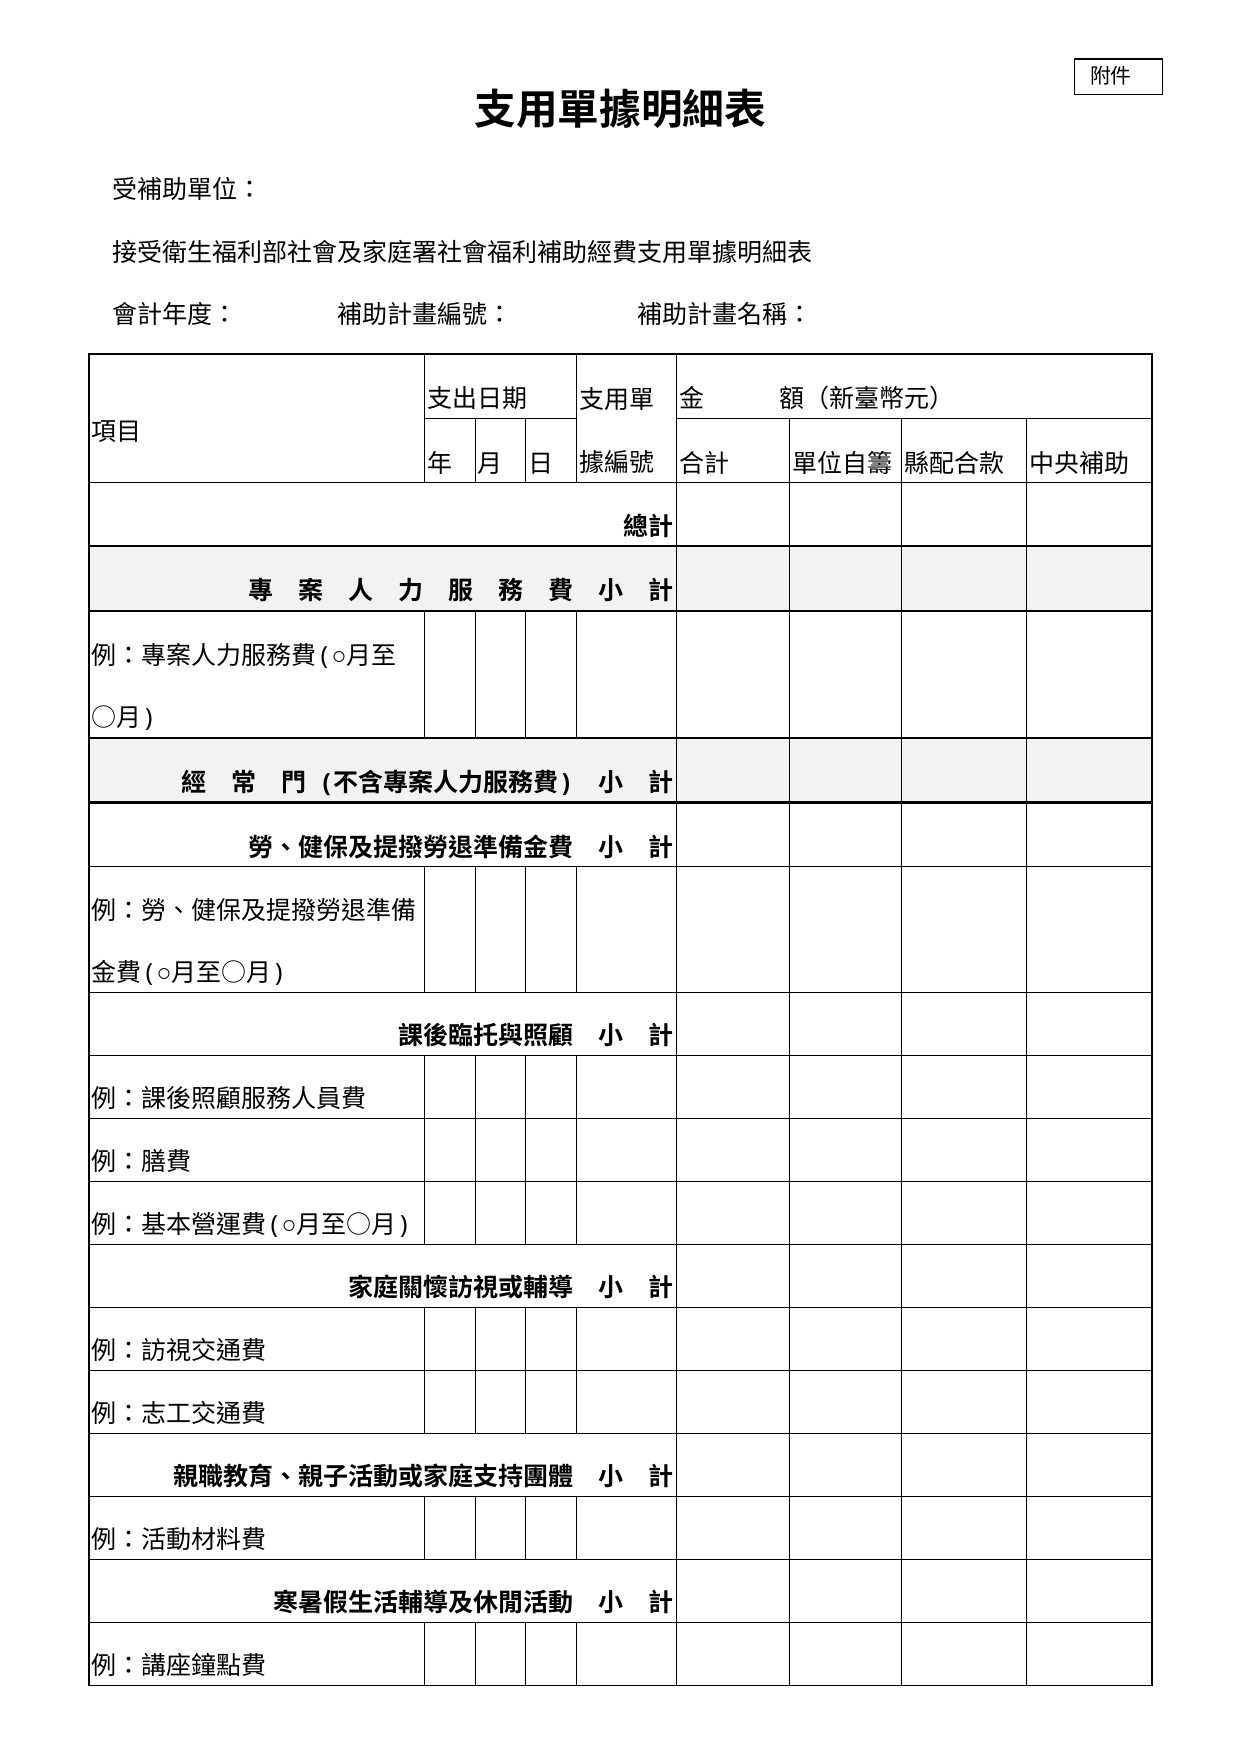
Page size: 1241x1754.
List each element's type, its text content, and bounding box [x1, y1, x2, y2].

table_cell [902, 1371, 1026, 1433]
table_cell [790, 1371, 901, 1433]
table_cell [902, 804, 1026, 866]
table_cell [1027, 1119, 1151, 1181]
table_cell [577, 1371, 676, 1433]
table_cell [425, 1056, 475, 1118]
table_cell [677, 1308, 789, 1370]
text 支用單據明細表 [1075, 60, 1162, 94]
table_cell [677, 612, 789, 737]
table_cell [677, 1623, 789, 1685]
table_cell [577, 1308, 676, 1370]
table_cell [677, 1371, 789, 1433]
table_cell [425, 612, 475, 737]
table_cell [790, 547, 901, 610]
table_cell [577, 1497, 676, 1559]
table_cell [425, 1497, 475, 1559]
table_cell 親職教育、親子活動或家庭支持團體 小 計 [90, 1434, 676, 1496]
table_cell [902, 1308, 1026, 1370]
table_cell 例：勞、健保及提撥勞退準備金費(○月至○月) [90, 867, 424, 992]
table_cell [677, 1560, 789, 1622]
table_cell [902, 1560, 1026, 1622]
table_cell [790, 739, 901, 801]
table_cell [425, 1371, 475, 1433]
table_cell [526, 1308, 576, 1370]
table_cell 經 常 門 (不含專案人力服務費) 小 計 [90, 739, 676, 801]
table_cell [425, 1623, 475, 1685]
table_cell [425, 867, 475, 992]
table_cell [476, 1119, 525, 1181]
table_header 支出日期 [425, 355, 576, 418]
table_cell [790, 1434, 901, 1496]
table_cell [476, 1497, 525, 1559]
table_cell [790, 804, 901, 866]
table_header 項目 [90, 355, 424, 482]
table_cell [577, 867, 676, 992]
table_cell 例：基本營運費(○月至○月) [90, 1182, 424, 1244]
table_cell [1027, 1497, 1151, 1559]
table_cell [677, 483, 789, 545]
table_cell [902, 612, 1026, 737]
table_cell [577, 1623, 676, 1685]
table_cell [790, 993, 901, 1054]
table_cell [790, 1497, 901, 1559]
table_cell [476, 1056, 525, 1118]
text 附件八 [1090, 67, 1147, 86]
table_cell [677, 1245, 789, 1307]
table_cell 課後臨托與照顧 小 計 [90, 993, 676, 1054]
table_cell [577, 1056, 676, 1118]
table_cell [1027, 1182, 1151, 1244]
text 會計年度： 補助計畫編號： 補助計畫名稱： [112, 271, 1128, 334]
table_cell [1027, 739, 1151, 801]
table_cell [790, 1308, 901, 1370]
table_cell [902, 1056, 1026, 1118]
table_cell 例：膳費 [90, 1119, 424, 1181]
table_cell [1027, 547, 1151, 610]
table_cell [902, 1182, 1026, 1244]
table_cell [790, 1182, 901, 1244]
table_cell 例：訪視交通費 [90, 1308, 424, 1370]
table_cell [677, 739, 789, 801]
table_cell [526, 1119, 576, 1181]
table_cell [1027, 1371, 1151, 1433]
table_cell [790, 1119, 901, 1181]
table_cell [677, 547, 789, 610]
table_cell [476, 612, 525, 737]
table_cell [425, 1119, 475, 1181]
table_cell 單位自籌 [790, 419, 901, 482]
table_cell 勞、健保及提撥勞退準備金費 小 計 [90, 804, 676, 866]
table_cell [1027, 1434, 1151, 1496]
table_cell [902, 993, 1026, 1054]
table_cell [526, 1623, 576, 1685]
table_cell [577, 612, 676, 737]
table_cell [1027, 867, 1151, 992]
table_cell 月 [476, 419, 525, 482]
table_cell 年 [425, 419, 475, 482]
table_cell [790, 1056, 901, 1118]
table_cell 總計 [90, 483, 676, 545]
table_cell [902, 1434, 1026, 1496]
table_cell [526, 867, 576, 992]
table_cell [1027, 483, 1151, 545]
table_cell [790, 483, 901, 545]
text 支用單據明細表 [659, 115, 675, 127]
table_cell [476, 1623, 525, 1685]
table_cell [425, 1308, 475, 1370]
table_cell [790, 612, 901, 737]
table_cell [1027, 1560, 1151, 1622]
table_cell [1027, 1245, 1151, 1307]
text 支用單據明細表 [112, 59, 1128, 127]
text 受補助單位： [112, 146, 1128, 209]
table_cell [1027, 1308, 1151, 1370]
table_cell [577, 1119, 676, 1181]
text 支用單據明細表 [522, 116, 535, 127]
table_cell 例：課後照顧服務人員費 [90, 1056, 424, 1118]
table_cell [476, 867, 525, 992]
table_cell [902, 1497, 1026, 1559]
table_cell [790, 1560, 901, 1622]
table_cell [577, 1182, 676, 1244]
table_cell 例：專案人力服務費(○月至○月) [90, 612, 424, 737]
table_cell 例：講座鐘點費 [90, 1623, 424, 1685]
table_header 金 額（新臺幣元） [677, 355, 1151, 418]
table_cell [476, 1182, 525, 1244]
table_cell [526, 1182, 576, 1244]
table_cell [526, 1056, 576, 1118]
table_header 支用單據編號 [577, 355, 676, 482]
table_cell [677, 1119, 789, 1181]
table_cell [902, 547, 1026, 610]
table_cell 合計 [677, 419, 789, 482]
table_cell 例：活動材料費 [90, 1497, 424, 1559]
table_cell [1027, 804, 1151, 866]
table_cell [476, 1308, 525, 1370]
table_cell [902, 739, 1026, 801]
table_cell [677, 1434, 789, 1496]
table_cell 日 [526, 419, 576, 482]
text 支用單據明細表 [737, 109, 761, 127]
table_cell [902, 867, 1026, 992]
table_cell [1027, 1056, 1151, 1118]
table_cell [677, 1497, 789, 1559]
table_cell [902, 1245, 1026, 1307]
table_cell [902, 483, 1026, 545]
table_cell [902, 1119, 1026, 1181]
table_cell [677, 1056, 789, 1118]
table_cell [526, 1497, 576, 1559]
table_cell [476, 1371, 525, 1433]
table_cell [677, 804, 789, 866]
table_cell [677, 867, 789, 992]
table_cell [677, 1182, 789, 1244]
table_cell 家庭關懷訪視或輔導 小 計 [90, 1245, 676, 1307]
table_cell [1027, 612, 1151, 737]
text 接受衛生福利部社會及家庭署社會福利補助經費支用單據明細表 [112, 209, 1128, 271]
table_cell [902, 1623, 1026, 1685]
table_cell [526, 1371, 576, 1433]
table_cell [526, 612, 576, 737]
table_cell [790, 1245, 901, 1307]
table_cell [425, 1182, 475, 1244]
table_cell [790, 867, 901, 992]
table_cell [1027, 1623, 1151, 1685]
table_cell 寒暑假生活輔導及休閒活動 小 計 [90, 1560, 676, 1622]
table_cell 專 案 人 力 服 務 費 小 計 [90, 547, 676, 610]
table_cell 縣配合款 [902, 419, 1026, 482]
table_cell [677, 993, 789, 1054]
table_cell [790, 1623, 901, 1685]
table_cell 中央補助 [1027, 419, 1151, 482]
table_cell 例：志工交通費 [90, 1371, 424, 1433]
table_cell [1027, 993, 1151, 1054]
